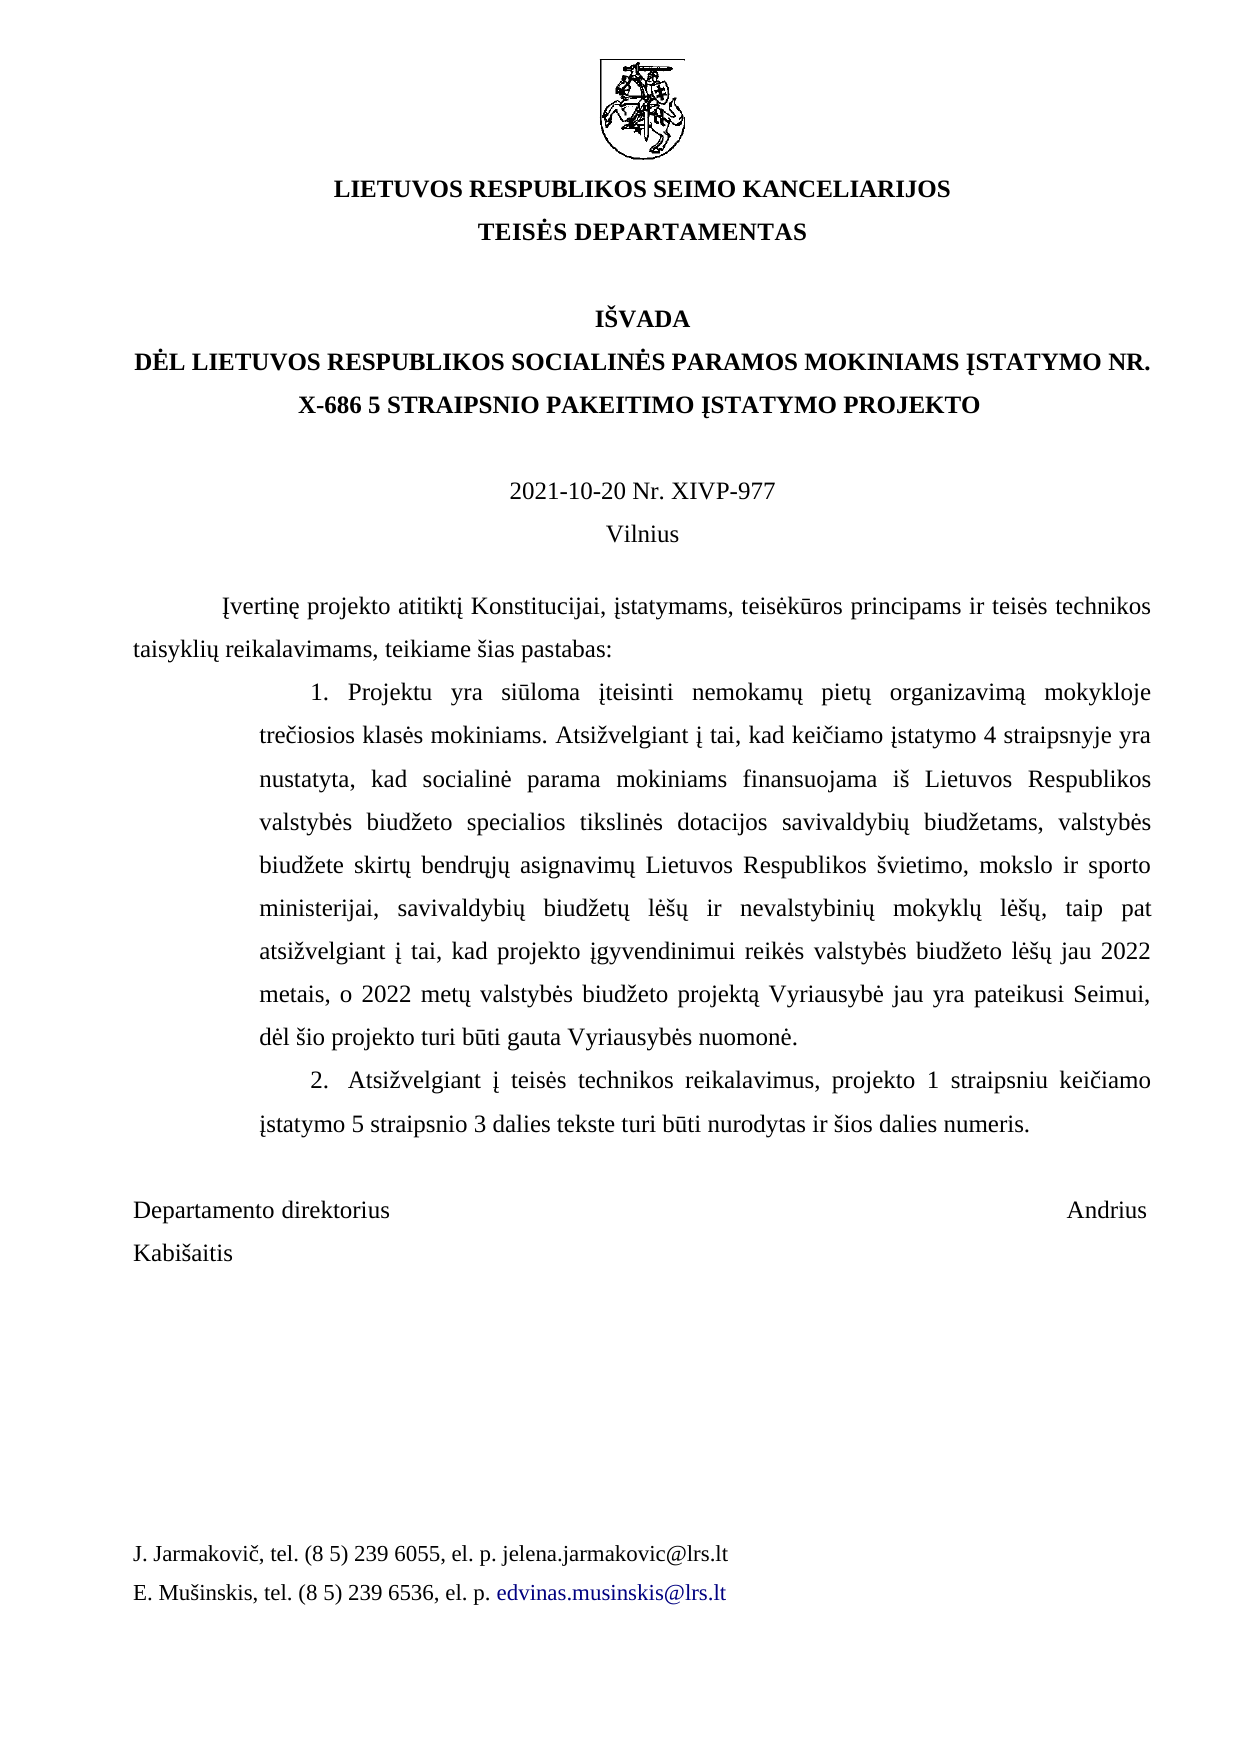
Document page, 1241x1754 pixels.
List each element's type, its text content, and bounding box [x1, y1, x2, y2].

text Departamento direktorius Andrius Kabišaitis [133, 1195, 1152, 1267]
text 2021-10-20 Nr. XIVP-977 [133, 476, 1152, 505]
text IŠVADA [133, 304, 1152, 332]
list Atsižvelgiant į teisės technikos reikalavimus, projekto 1 straipsniu keičiamo įstatymo 5 straipsnio 3 dalies tekste turi būti nurodytas ir šios dalies numeris. [222, 1066, 1152, 1137]
text DĖL LIETUVOS RESPUBLIKOS SOCIALINĖS PARAMOS MOKINIAMS ĮSTATYMO NR. X-686 5 STRAIPSNIO PAKEITIMO ĮSTATYMO PROJEKTO [133, 347, 1152, 419]
text LIETUVOS RESPUBLIKOS SEIMO KANCELIARIJOS [133, 174, 1152, 203]
text Įvertinę projekto atitiktį Konstitucijai, įstatymams, teisėkūros principams ir teisės technikos taisyklių reikalavimams, teikiame šias pastabas: [133, 591, 1152, 663]
text J. Jarmakovič, tel. (8 5) 239 6055, el. p. jelena.jarmakovic@lrs.lt [133, 1540, 1152, 1566]
text TEISĖS DEPARTAMENTAS [133, 217, 1152, 246]
text E. Mušinskis, tel. (8 5) 239 6536, el. p. edvinas.musinskis@lrs.lt [133, 1579, 1152, 1606]
text Vilnius [133, 519, 1152, 548]
list Projektu yra siūloma įteisinti nemokamų pietų organizavimą mokykloje trečiosios klasės mokiniams. Atsižvelgiant į tai, kad keičiamo įstatymo 4 straipsnyje yra nustatyta, kad socialinė parama mokiniams finansuojama iš Lietuvos Respublikos valstybės biudžeto specialios tikslinės dotacijos savivaldybių biudžetams, valstybės biudžete skirtų bendrųjų asignavimų Lietuvos Respublikos švietimo, mokslo ir sporto ministerijai, savivaldybių biudžetų lėšų ir nevalstybinių mokyklų lėšų, taip pat atsižvelgiant į tai, kad projekto įgyvendinimui reikės valstybės biudžeto lėšų jau 2022 metais, o 2022 metų valstybės biudžeto projektą Vyriausybė jau yra pateikusi Seimui, dėl šio projekto turi būti gauta Vyriausybės nuomonė. [222, 677, 1152, 1051]
